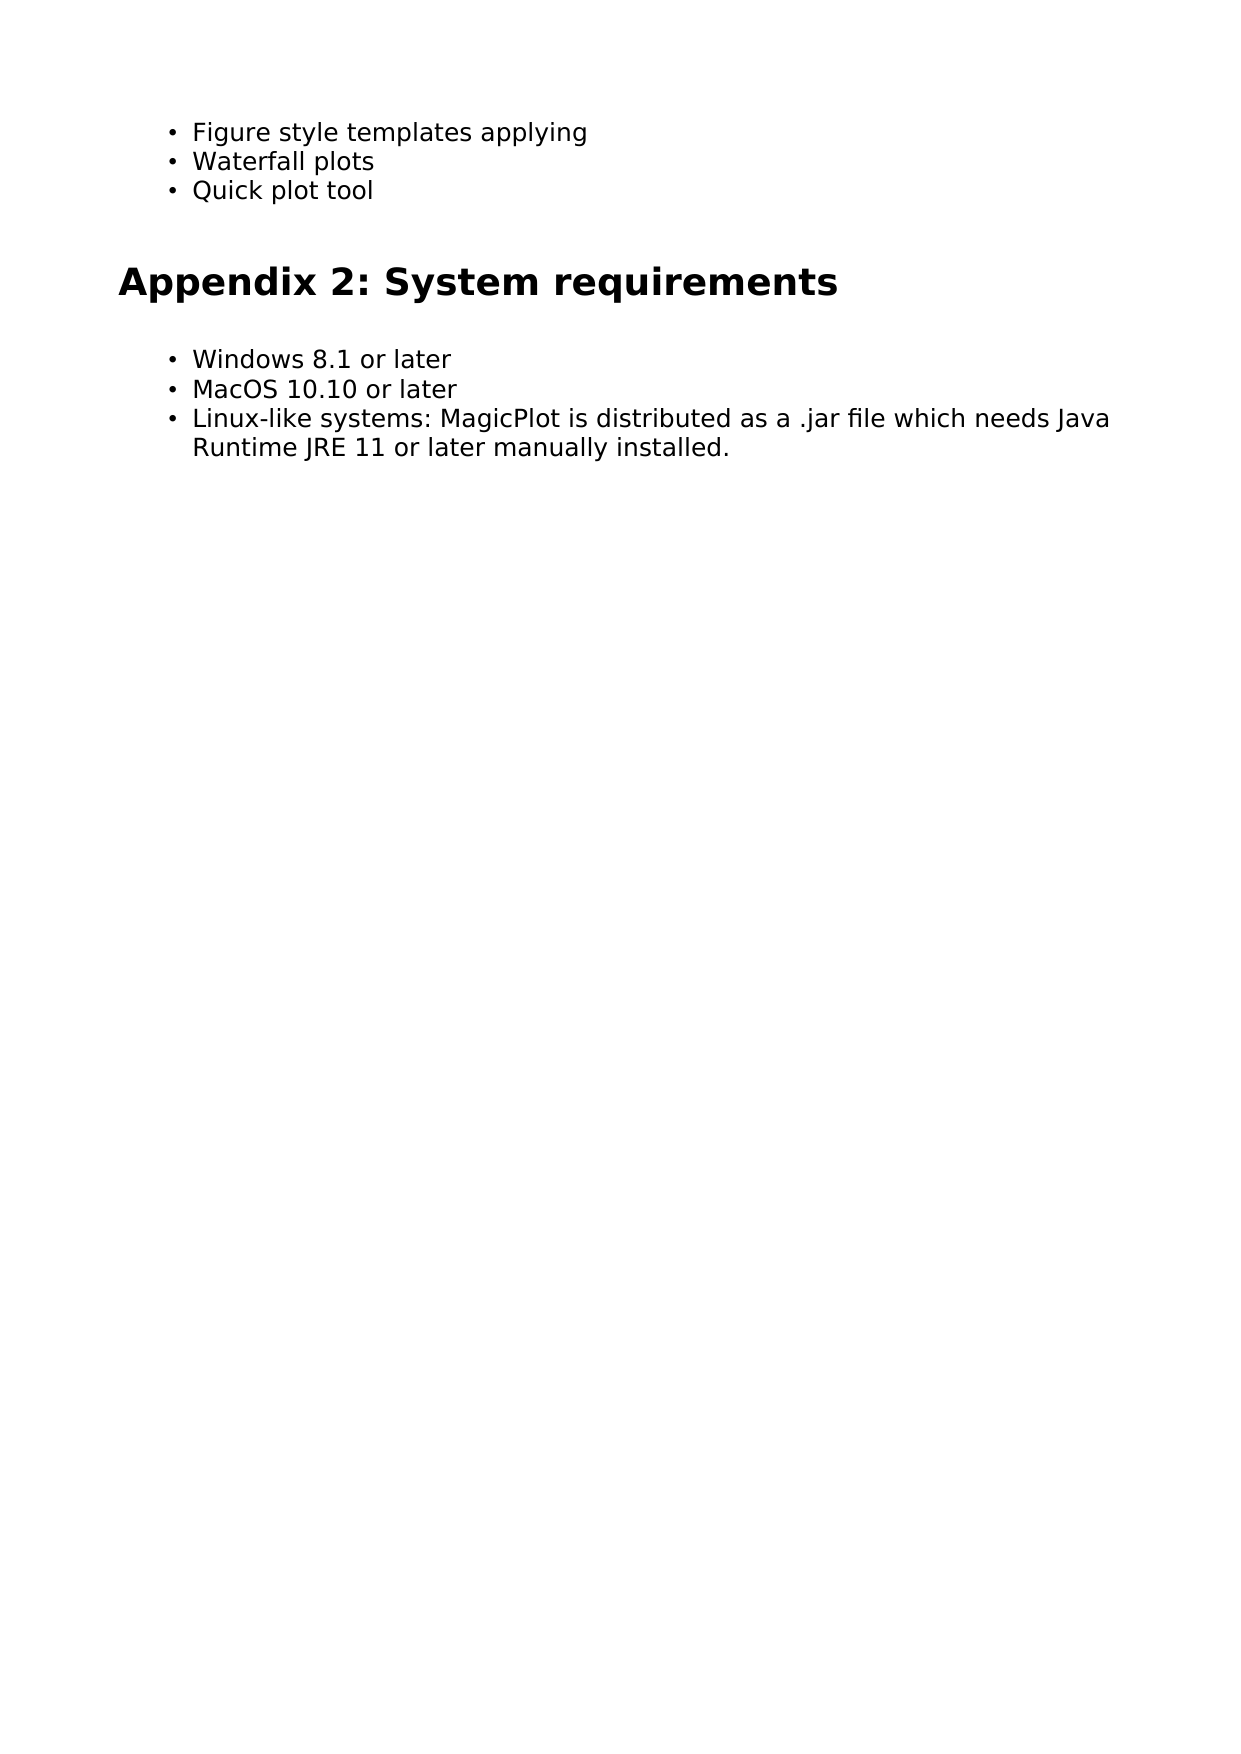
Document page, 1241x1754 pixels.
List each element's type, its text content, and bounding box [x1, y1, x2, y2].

list Figure style templates applying [177, 118, 1122, 147]
list Windows 8.1 or later [177, 346, 1122, 375]
list Quick plot tool [177, 176, 1122, 206]
subtitle Appendix 2: System requirements [118, 260, 1122, 304]
list MacOS 10.10 or later [177, 375, 1122, 404]
list Waterfall plots [177, 147, 1122, 176]
list Linux-like systems: MagicPlot is distributed as a .jar file which needs Java Runtime JRE 11 or later manually installed. [177, 404, 1122, 462]
